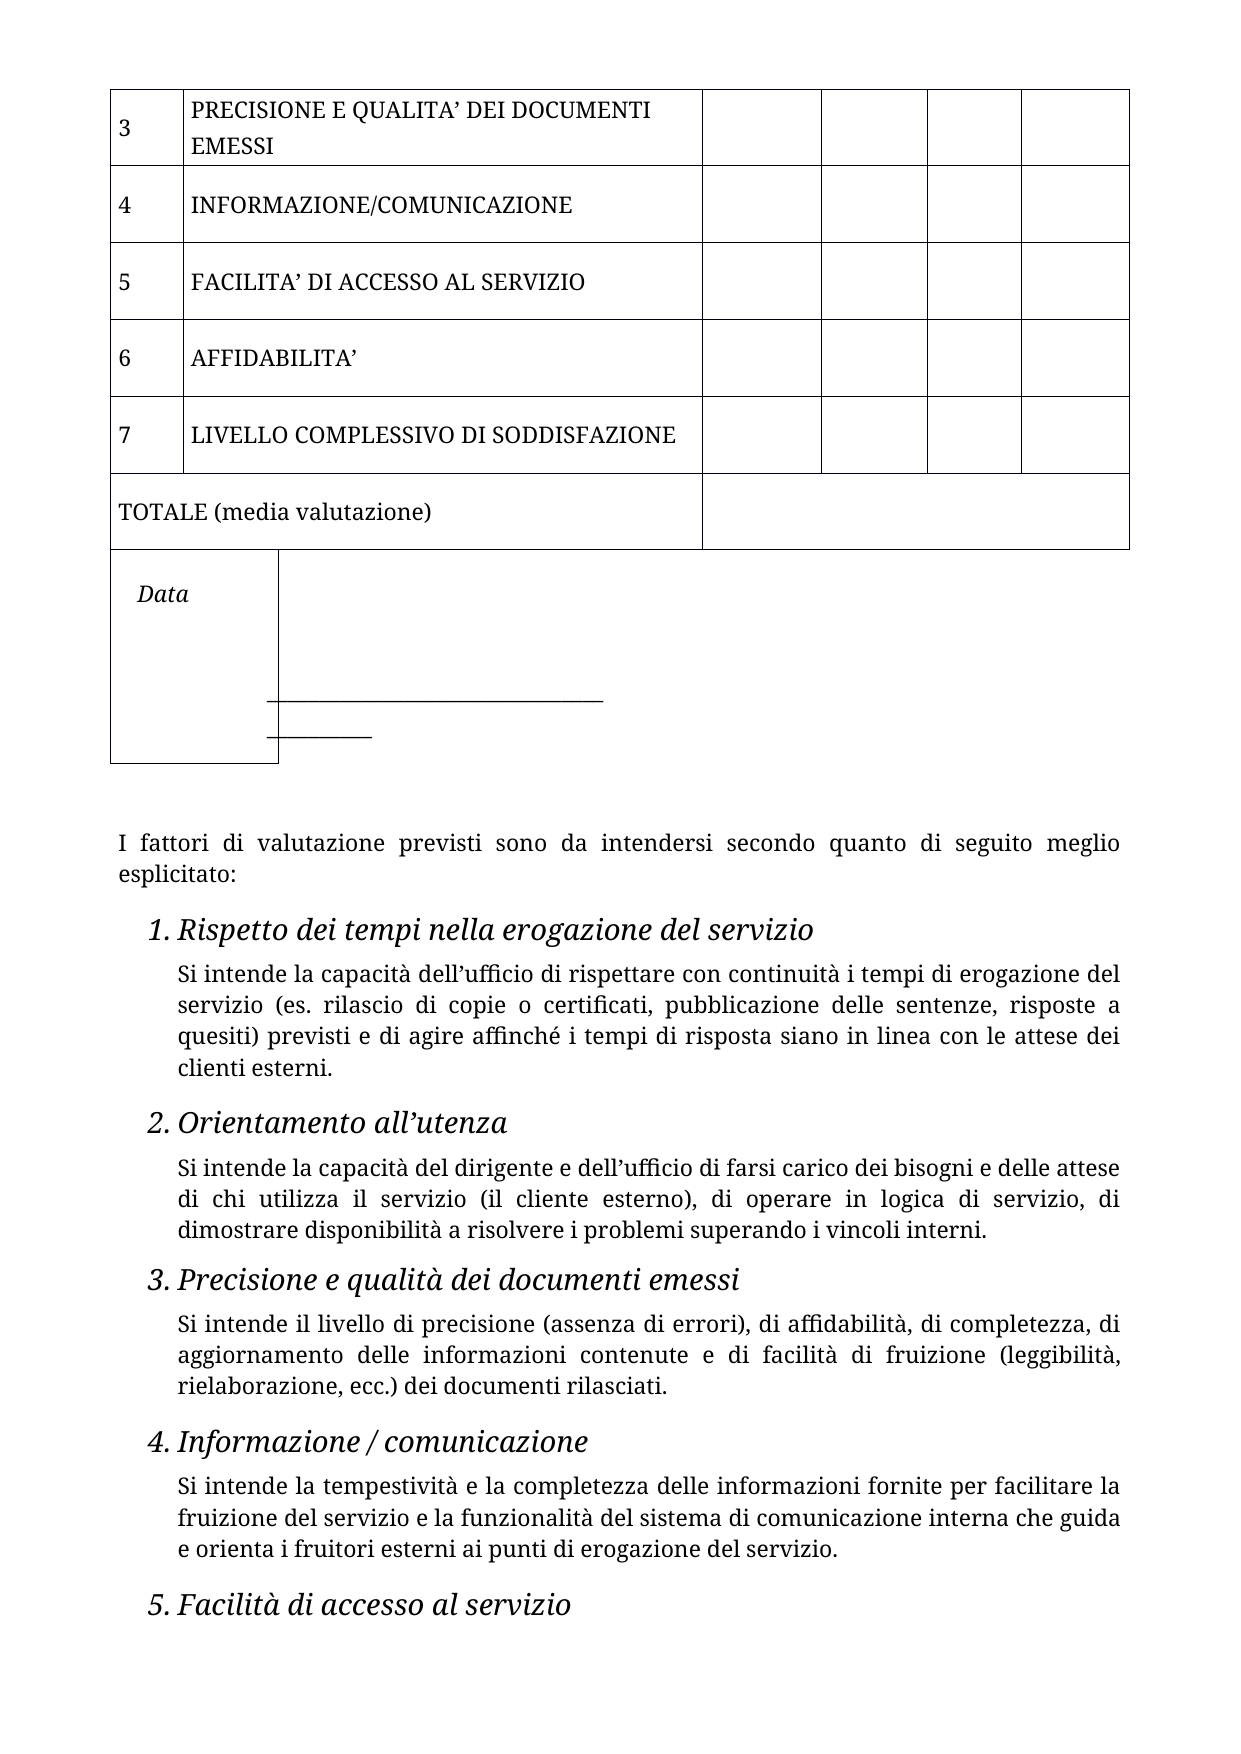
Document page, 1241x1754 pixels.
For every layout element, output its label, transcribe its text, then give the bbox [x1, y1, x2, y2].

table_cell [928, 243, 1021, 319]
table_cell INFORMAZIONE/COMUNICAZIONE [184, 166, 702, 242]
list Precisione e qualità dei documenti emessi [148, 1270, 1122, 1295]
table_cell [1022, 320, 1129, 396]
table_cell FACILITA’ DI ACCESSO AL SERVIZIO [184, 243, 702, 319]
list Rispetto dei tempi nella erogazione del servizio [148, 920, 1122, 945]
table_cell [822, 90, 927, 165]
table_cell 4 [111, 166, 183, 242]
text Si intende la tempestività e la completezza delle informazioni fornite per facilitare la fruizione del servizio e la funzionalità del sistema di comunicazione interna che guida e orienta i fruitori esterni ai punti di erogazione del servizio. [177, 1470, 1122, 1564]
table_cell [1022, 397, 1129, 472]
table_cell [822, 243, 927, 319]
table_cell [703, 397, 821, 472]
table_cell TOTALE (media valutazione) [111, 474, 702, 549]
table_cell 7 [111, 397, 183, 472]
text Si intende la capacità del dirigente e dell’ufficio di farsi carico dei bisogni e delle attese di chi utilizza il servizio (il cliente esterno), di operare in logica di servizio, di dimostrare disponibilità a risolvere i problemi superando i vincoli interni. [177, 1151, 1122, 1245]
table_cell [928, 397, 1021, 472]
list Informazione / comunicazione [207, 1433, 1122, 1458]
table_cell 5 [111, 243, 183, 319]
table_cell [703, 90, 821, 165]
table_cell [1022, 166, 1129, 242]
table_cell [928, 166, 1021, 242]
table_cell Data Firma __________________________________________ [111, 550, 278, 763]
table_cell [822, 166, 927, 242]
table_cell [703, 474, 1129, 549]
table_cell [1022, 90, 1129, 165]
table_cell [703, 320, 821, 396]
table_cell [928, 90, 1021, 165]
list Orientamento all’utenza [148, 1114, 1122, 1139]
table_cell [703, 243, 821, 319]
text I fattori di valutazione previsti sono da intendersi secondo quanto di seguito meglio esplicitato: [118, 826, 1122, 889]
text Si intende il livello di precisione (assenza di errori), di affidabilità, di completezza, di aggiornamento delle informazioni contenute e di facilità di fruizione (leggibilità, rielaborazione, ecc.) dei documenti rilasciati. [177, 1308, 1122, 1401]
table_cell [928, 320, 1021, 396]
table_cell AFFIDABILITA’ [184, 320, 702, 396]
table_cell [1022, 243, 1129, 319]
table_cell PRECISIONE E QUALITA’ DEI DOCUMENTI EMESSI [184, 90, 702, 165]
table_cell [822, 320, 927, 396]
list Informazione / comunicazione [148, 1433, 210, 1458]
list Facilità di accesso al servizio [148, 1595, 1122, 1620]
table_cell [822, 397, 927, 472]
table_cell [703, 166, 821, 242]
table_cell 3 [111, 90, 183, 165]
table_cell 6 [111, 320, 183, 396]
text Si intende la capacità dell’ufficio di rispettare con continuità i tempi di erogazione del servizio (es. rilascio di copie o certificati, pubblicazione delle sentenze, risposte a quesiti) previsti e di agire affinché i tempi di risposta siano in linea con le attese dei clienti esterni. [177, 958, 1122, 1083]
table_cell LIVELLO COMPLESSIVO DI SODDISFAZIONE [184, 397, 702, 472]
